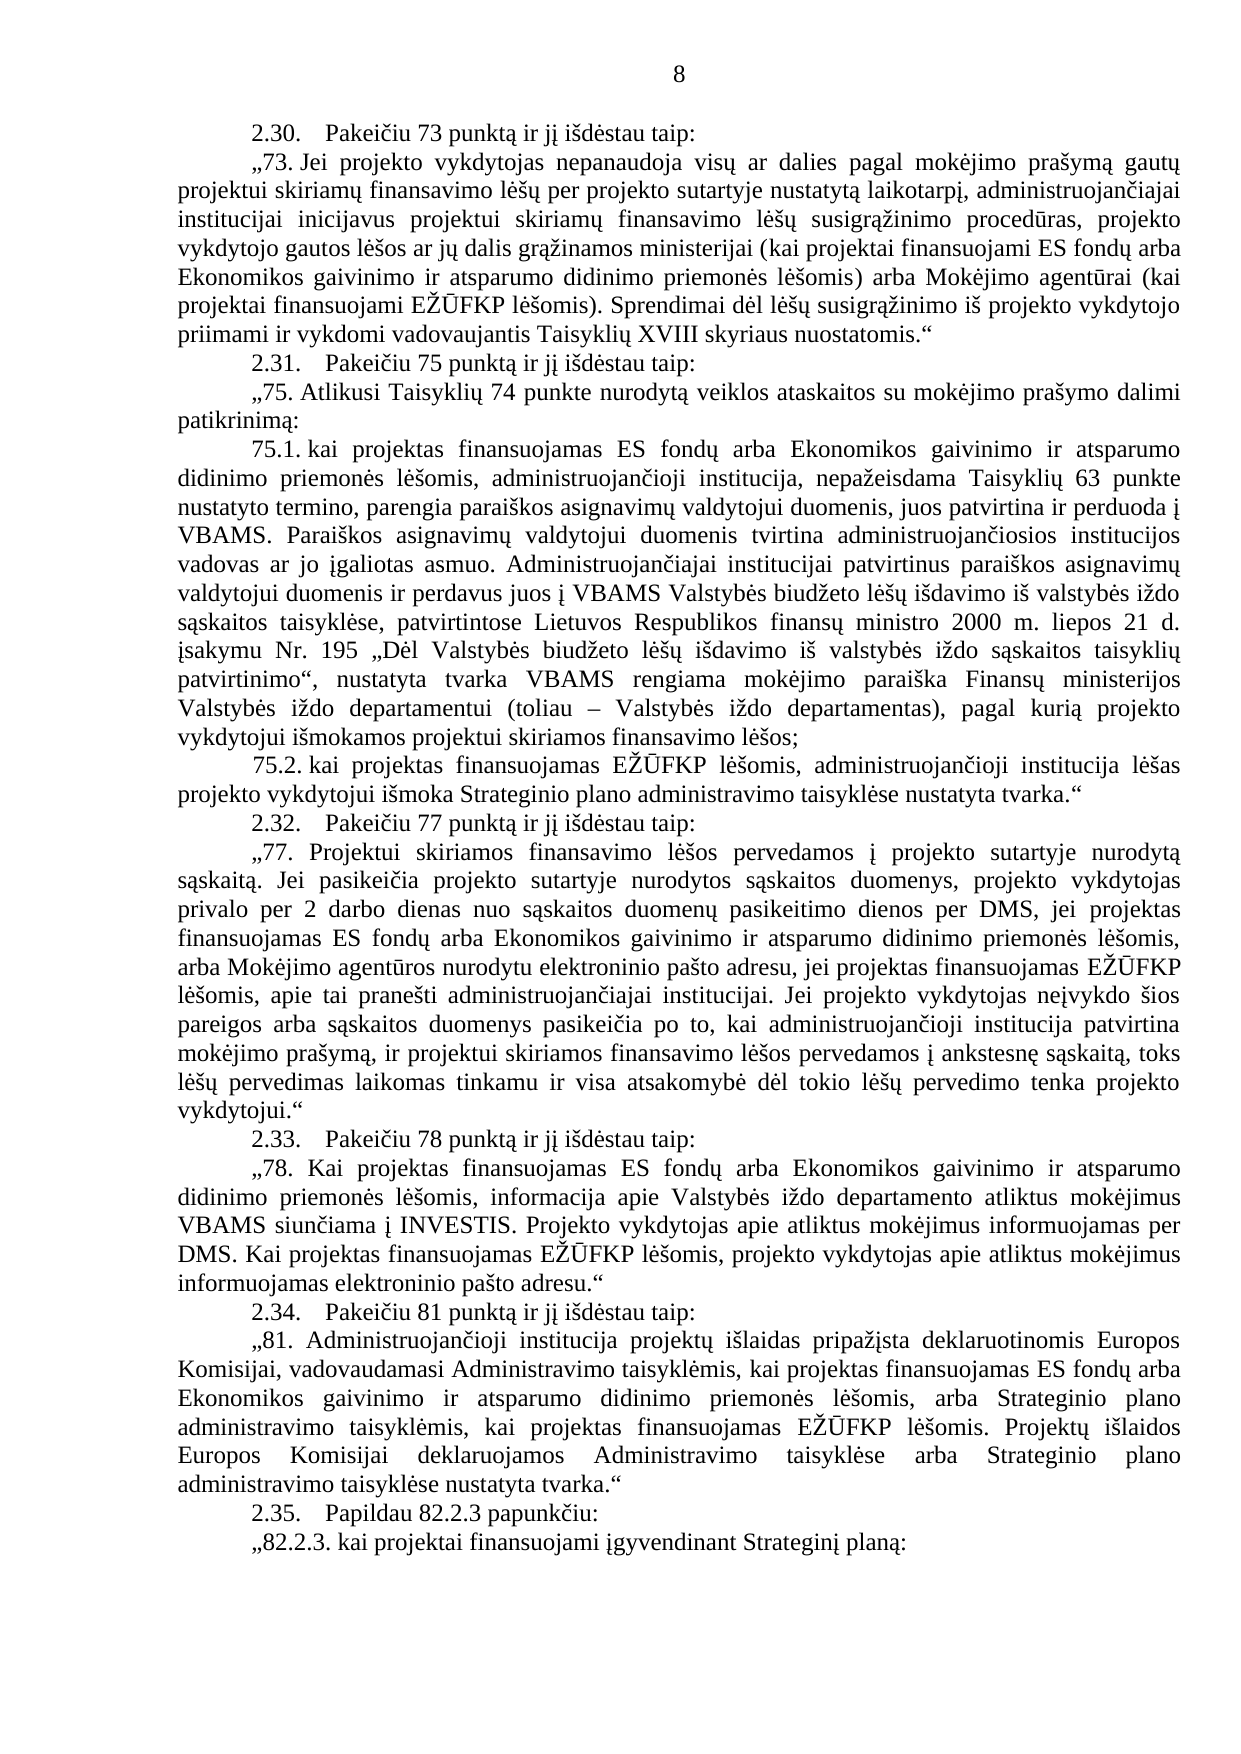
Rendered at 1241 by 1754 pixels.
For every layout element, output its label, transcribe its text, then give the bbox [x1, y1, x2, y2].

text 2.32. Pakeičiu 77 punktą ir jį išdėstau taip: [251, 808, 1181, 837]
text „82.2.3. kai projektai finansuojami įgyvendinant Strateginį planą: [177, 1527, 1181, 1556]
text 2.33. Pakeičiu 78 punktą ir jį išdėstau taip: [251, 1124, 1181, 1153]
text 2.35. Papildau 82.2.3 papunkčiu: [227, 1498, 1181, 1527]
text „81. Administruojančioji institucija projektų išlaidas pripažįsta deklaruotinomis Europos Komisijai, vadovaudamasi Administravimo taisyklėmis, kai projektas finansuojamas ES fondų arba Ekonomikos gaivinimo ir atsparumo didinimo priemonės lėšomis, arba Strateginio plano administravimo taisyklėmis, kai projektas finansuojamas EŽŪFKP lėšomis. Projektų išlaidos Europos Komisijai deklaruojamos Administravimo taisyklėse arba Strateginio plano administravimo taisyklėse nustatyta tvarka.“ [177, 1326, 1181, 1498]
text 2.31. Pakeičiu 75 punktą ir jį išdėstau taip: [227, 348, 1181, 377]
text „78. Kai projektas finansuojamas ES fondų arba Ekonomikos gaivinimo ir atsparumo didinimo priemonės lėšomis, informacija apie Valstybės iždo departamento atliktus mokėjimus VBAMS siunčiama į INVESTIS. Projekto vykdytojas apie atliktus mokėjimus informuojamas per DMS. Kai projektas finansuojamas EŽŪFKP lėšomis, projekto vykdytojas apie atliktus mokėjimus informuojamas elektroninio pašto adresu.“ [177, 1153, 1181, 1297]
text „75. Atlikusi Taisyklių 74 punkte nurodytą veiklos ataskaitos su mokėjimo prašymo dalimi patikrinimą: [177, 377, 1181, 434]
text 2.30. Pakeičiu 73 punktą ir jį išdėstau taip: [251, 118, 1181, 147]
text 75.2. kai projektas finansuojamas EŽŪFKP lėšomis, administruojančioji institucija lėšas projekto vykdytojui išmoka Strateginio plano administravimo taisyklėse nustatyta tvarka.“ [177, 751, 1181, 808]
text „77. Projektui skiriamos finansavimo lėšos pervedamos į projekto sutartyje nurodytą sąskaitą. Jei pasikeičia projekto sutartyje nurodytos sąskaitos duomenys, projekto vykdytojas privalo per 2 darbo dienas nuo sąskaitos duomenų pasikeitimo dienos per DMS, jei projektas finansuojamas ES fondų arba Ekonomikos gaivinimo ir atsparumo didinimo priemonės lėšomis, arba Mokėjimo agentūros nurodytu elektroninio pašto adresu, jei projektas finansuojamas EŽŪFKP lėšomis, apie tai pranešti administruojančiajai institucijai. Jei projekto vykdytojas neįvykdo šios pareigos arba sąskaitos duomenys pasikeičia po to, kai administruojančioji institucija patvirtina mokėjimo prašymą, ir projektui skiriamos finansavimo lėšos pervedamos į ankstesnę sąskaitą, toks lėšų pervedimas laikomas tinkamu ir visa atsakomybė dėl tokio lėšų pervedimo tenka projekto vykdytojui.“ [177, 837, 1181, 1124]
text „73. Jei projekto vykdytojas nepanaudoja visų ar dalies pagal mokėjimo prašymą gautų projektui skiriamų finansavimo lėšų per projekto sutartyje nustatytą laikotarpį, administruojančiajai institucijai inicijavus projektui skiriamų finansavimo lėšų susigrąžinimo procedūras, projekto vykdytojo gautos lėšos ar jų dalis grąžinamos ministerijai (kai projektai finansuojami ES fondų arba Ekonomikos gaivinimo ir atsparumo didinimo priemonės lėšomis) arba Mokėjimo agentūrai (kai projektai finansuojami EŽŪFKP lėšomis). Sprendimai dėl lėšų susigrąžinimo iš projekto vykdytojo priimami ir vykdomi vadovaujantis Taisyklių XVIII skyriaus nuostatomis.“ [177, 147, 1181, 348]
text 2.34. Pakeičiu 81 punktą ir jį išdėstau taip: [251, 1297, 1181, 1326]
text 75.1. kai projektas finansuojamas ES fondų arba Ekonomikos gaivinimo ir atsparumo didinimo priemonės lėšomis, administruojančioji institucija, nepažeisdama Taisyklių 63 punkte nustatyto termino, parengia paraiškos asignavimų valdytojui duomenis, juos patvirtina ir perduoda į VBAMS. Paraiškos asignavimų valdytojui duomenis tvirtina administruojančiosios institucijos vadovas ar jo įgaliotas asmuo. Administruojančiajai institucijai patvirtinus paraiškos asignavimų valdytojui duomenis ir perdavus juos į VBAMS Valstybės biudžeto lėšų išdavimo iš valstybės iždo sąskaitos taisyklėse, patvirtintose Lietuvos Respublikos finansų ministro 2000 m. liepos 21 d. įsakymu Nr. 195 „Dėl Valstybės biudžeto lėšų išdavimo iš valstybės iždo sąskaitos taisyklių patvirtinimo“, nustatyta tvarka VBAMS rengiama mokėjimo paraiška Finansų ministerijos Valstybės iždo departamentui (toliau – Valstybės iždo departamentas), pagal kurią projekto vykdytojui išmokamos projektui skiriamos finansavimo lėšos; [177, 434, 1181, 751]
